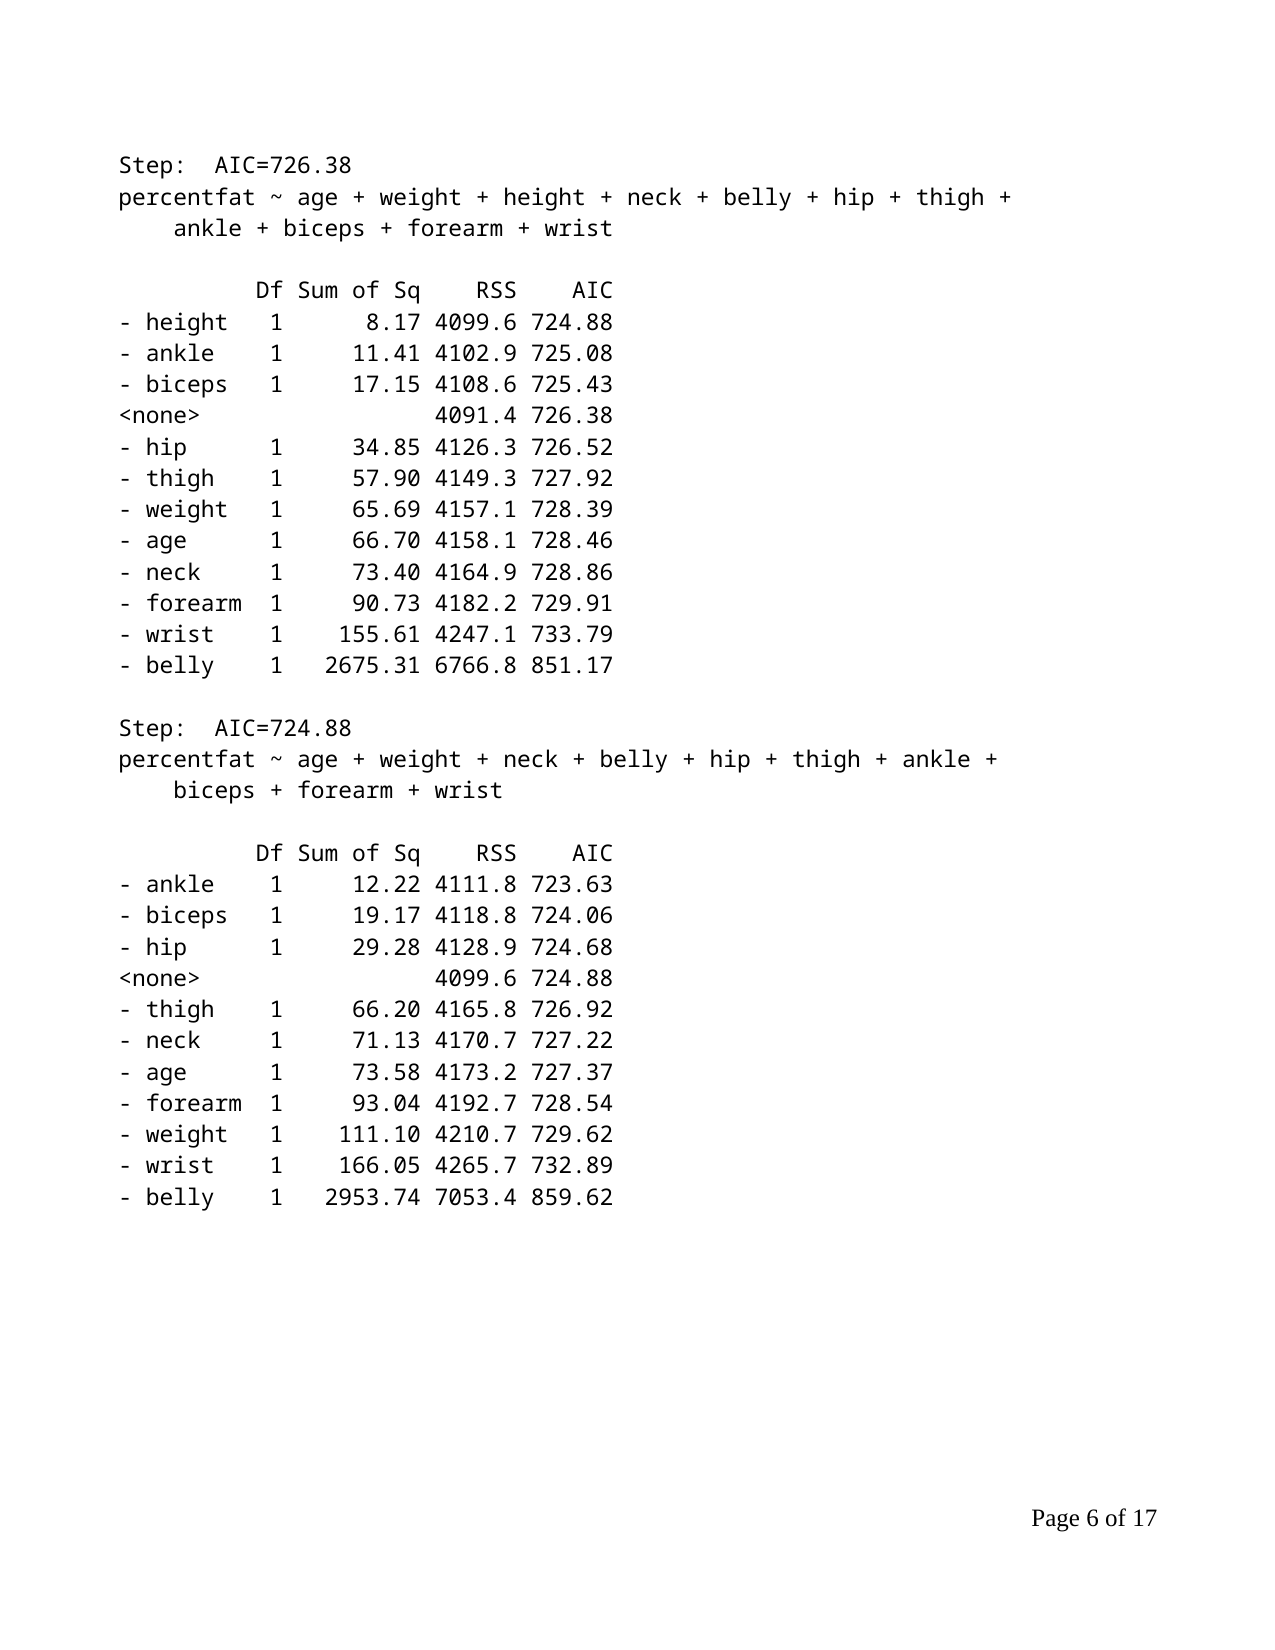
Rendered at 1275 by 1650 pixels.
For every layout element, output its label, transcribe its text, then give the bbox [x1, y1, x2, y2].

text - neck 1 71.13 4170.7 727.22 [118, 1024, 1157, 1056]
text - biceps 1 17.15 4108.6 725.43 [118, 368, 1157, 399]
text - wrist 1 155.61 4247.1 733.79 [118, 618, 1157, 649]
text Df Sum of Sq RSS AIC [118, 837, 1157, 868]
text - height 1 8.17 4099.6 724.88 [118, 306, 1157, 337]
text - weight 1 65.69 4157.1 728.39 [118, 493, 1157, 524]
text - age 1 73.58 4173.2 727.37 [118, 1056, 1157, 1087]
text - age 1 66.70 4158.1 728.46 [118, 524, 1157, 556]
text - ankle 1 12.22 4111.8 723.63 [118, 868, 1157, 899]
text biceps + forearm + wrist [118, 774, 1157, 806]
text ankle + biceps + forearm + wrist [118, 212, 1157, 243]
text percentfat ~ age + weight + neck + belly + hip + thigh + ankle + [118, 743, 1157, 774]
text <none> 4091.4 726.38 [118, 399, 1157, 431]
text - neck 1 73.40 4164.9 728.86 [118, 556, 1157, 587]
text - ankle 1 11.41 4102.9 725.08 [118, 337, 1157, 368]
text - wrist 1 166.05 4265.7 732.89 [118, 1149, 1157, 1181]
text - belly 1 2953.74 7053.4 859.62 [118, 1181, 1157, 1212]
text percentfat ~ age + weight + height + neck + belly + hip + thigh + [118, 181, 1157, 212]
text - forearm 1 90.73 4182.2 729.91 [118, 587, 1157, 618]
text - hip 1 34.85 4126.3 726.52 [118, 431, 1157, 462]
text - forearm 1 93.04 4192.7 728.54 [118, 1087, 1157, 1118]
text - thigh 1 66.20 4165.8 726.92 [118, 993, 1157, 1024]
text - hip 1 29.28 4128.9 724.68 [118, 931, 1157, 962]
text Df Sum of Sq RSS AIC [118, 274, 1157, 306]
text <none> 4099.6 724.88 [118, 962, 1157, 993]
text - weight 1 111.10 4210.7 729.62 [118, 1118, 1157, 1149]
text - belly 1 2675.31 6766.8 851.17 [118, 649, 1157, 681]
text Step: AIC=726.38 [118, 149, 1157, 181]
text Step: AIC=724.88 [118, 712, 1157, 743]
text - biceps 1 19.17 4118.8 724.06 [118, 899, 1157, 931]
text - thigh 1 57.90 4149.3 727.92 [118, 462, 1157, 493]
